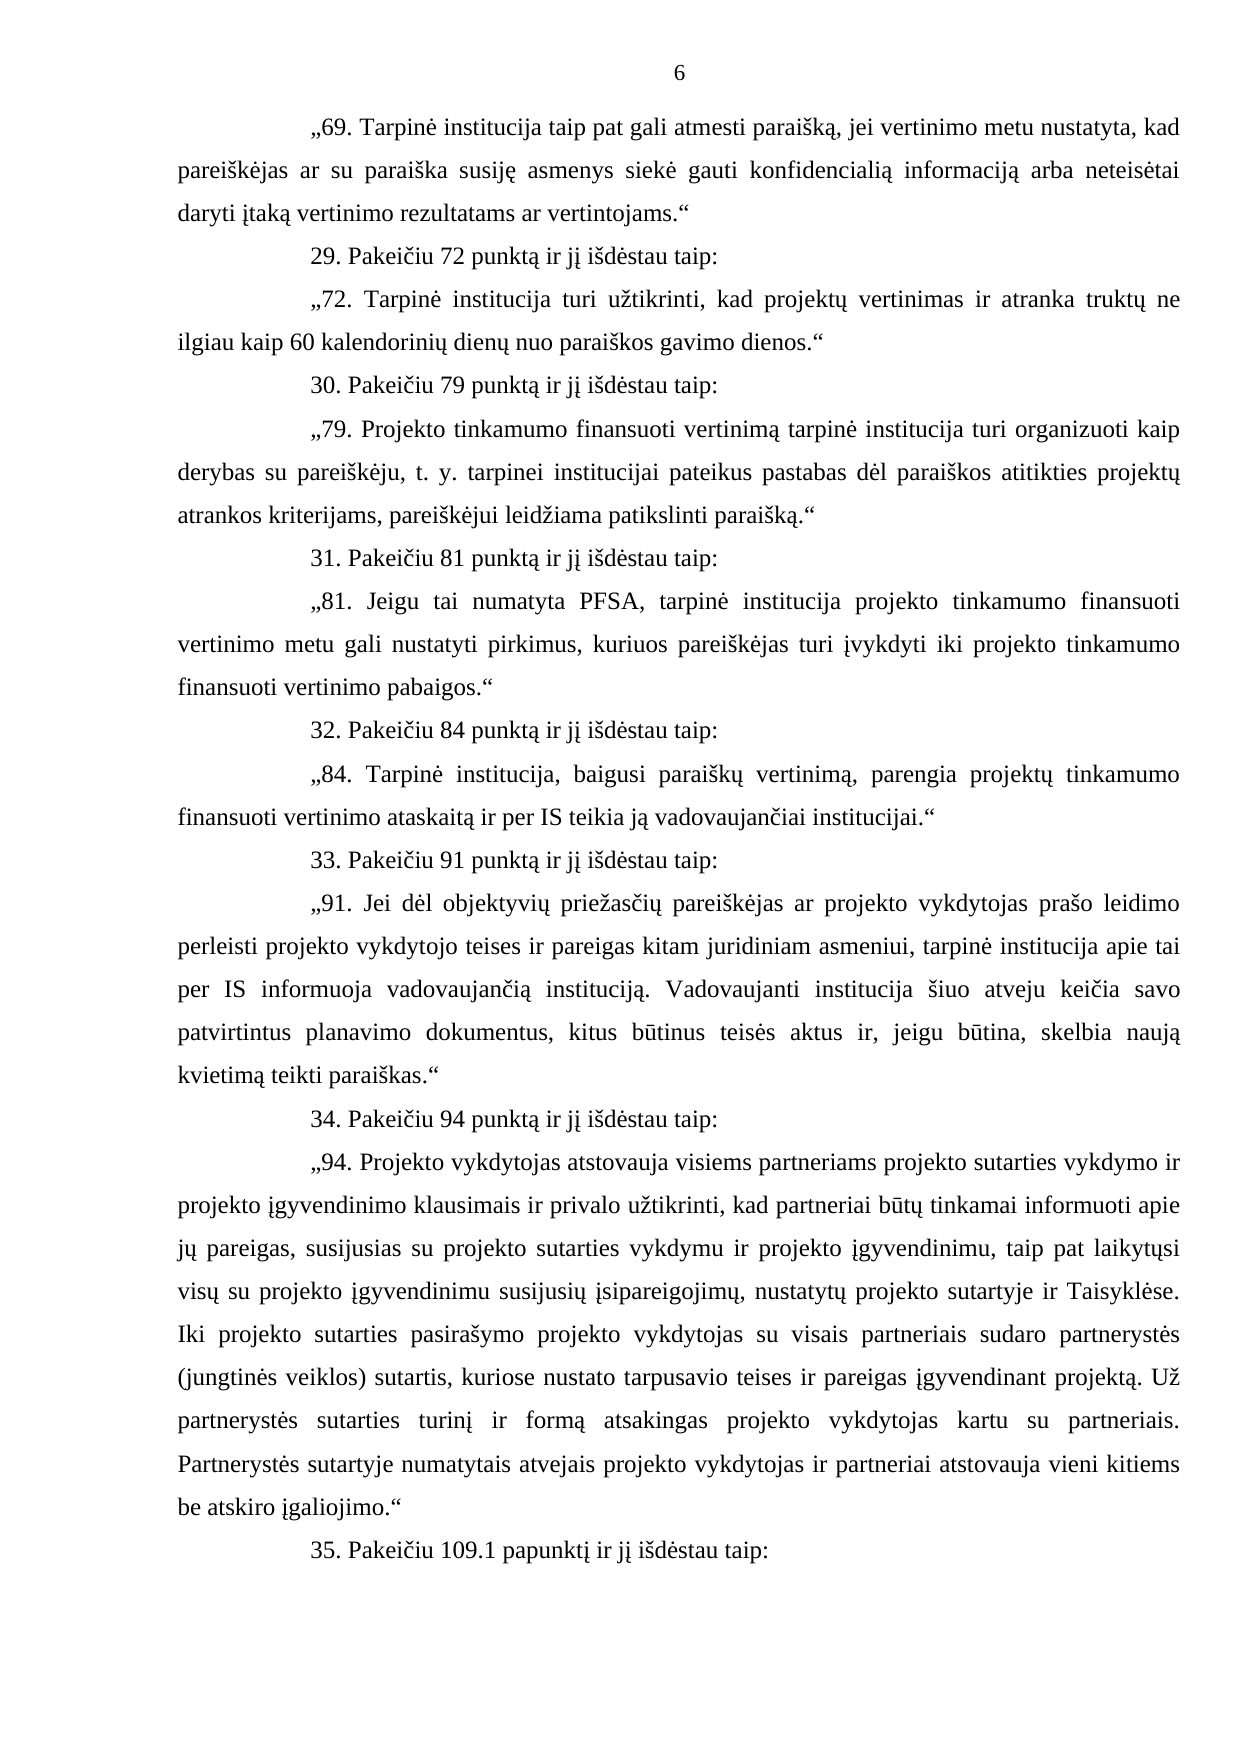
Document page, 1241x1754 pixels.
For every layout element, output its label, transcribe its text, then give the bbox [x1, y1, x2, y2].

text 34. Pakeičiu 94 punktą ir jį išdėstau taip: [177, 1104, 1181, 1132]
text „81. Jeigu tai numatyta PFSA, tarpinė institucija projekto tinkamumo finansuoti vertinimo metu gali nustatyti pirkimus, kuriuos pareiškėjas turi įvykdyti iki projekto tinkamumo finansuoti vertinimo pabaigos.“ [177, 586, 1181, 701]
text „79. Projekto tinkamumo finansuoti vertinimą tarpinė institucija turi organizuoti kaip derybas su pareiškėju, t. y. tarpinei institucijai pateikus pastabas dėl paraiškos atitikties projektų atrankos kriterijams, pareiškėjui leidžiama patikslinti paraišką.“ [177, 414, 1181, 529]
text 33. Pakeičiu 91 punktą ir jį išdėstau taip: [177, 845, 1181, 874]
text „72. Tarpinė institucija turi užtikrinti, kad projektų vertinimas ir atranka truktų ne ilgiau kaip 60 kalendorinių dienų nuo paraiškos gavimo dienos.“ [177, 284, 1181, 356]
text 29. Pakeičiu 72 punktą ir jį išdėstau taip: [177, 241, 1181, 270]
text „69. Tarpinė institucija taip pat gali atmesti paraišką, jei vertinimo metu nustatyta, kad pareiškėjas ar su paraiška susiję asmenys siekė gauti konfidencialią informaciją arba neteisėtai daryti įtaką vertinimo rezultatams ar vertintojams.“ [177, 112, 1181, 227]
text 31. Pakeičiu 81 punktą ir jį išdėstau taip: [177, 543, 1181, 572]
text „84. Tarpinė institucija, baigusi paraiškų vertinimą, parengia projektų tinkamumo finansuoti vertinimo ataskaitą ir per IS teikia ją vadovaujančiai institucijai.“ [177, 759, 1181, 831]
text 35. Pakeičiu 109.1 papunktį ir jį išdėstau taip: [177, 1535, 1181, 1564]
text 30. Pakeičiu 79 punktą ir jį išdėstau taip: [177, 371, 1181, 399]
text „94. Projekto vykdytojas atstovauja visiems partneriams projekto sutarties vykdymo ir projekto įgyvendinimo klausimais ir privalo užtikrinti, kad partneriai būtų tinkamai informuoti apie jų pareigas, susijusias su projekto sutarties vykdymu ir projekto įgyvendinimu, taip pat laikytųsi visų su projekto įgyvendinimu susijusių įsipareigojimų, nustatytų projekto sutartyje ir Taisyklėse. Iki projekto sutarties pasirašymo projekto vykdytojas su visais partneriais sudaro partnerystės (jungtinės veiklos) sutartis, kuriose nustato tarpusavio teises ir pareigas įgyvendinant projektą. Už partnerystės sutarties turinį ir formą atsakingas projekto vykdytojas kartu su partneriais. Partnerystės sutartyje numatytais atvejais projekto vykdytojas ir partneriai atstovauja vieni kitiems be atskiro įgaliojimo.“ [177, 1147, 1181, 1521]
text „91. Jei dėl objektyvių priežasčių pareiškėjas ar projekto vykdytojas prašo leidimo perleisti projekto vykdytojo teises ir pareigas kitam juridiniam asmeniui, tarpinė institucija apie tai per IS informuoja vadovaujančią instituciją. Vadovaujanti institucija šiuo atveju keičia savo patvirtintus planavimo dokumentus, kitus būtinus teisės aktus ir, jeigu būtina, skelbia naują kvietimą teikti paraiškas.“ [177, 888, 1181, 1089]
text 32. Pakeičiu 84 punktą ir jį išdėstau taip: [177, 716, 1181, 744]
